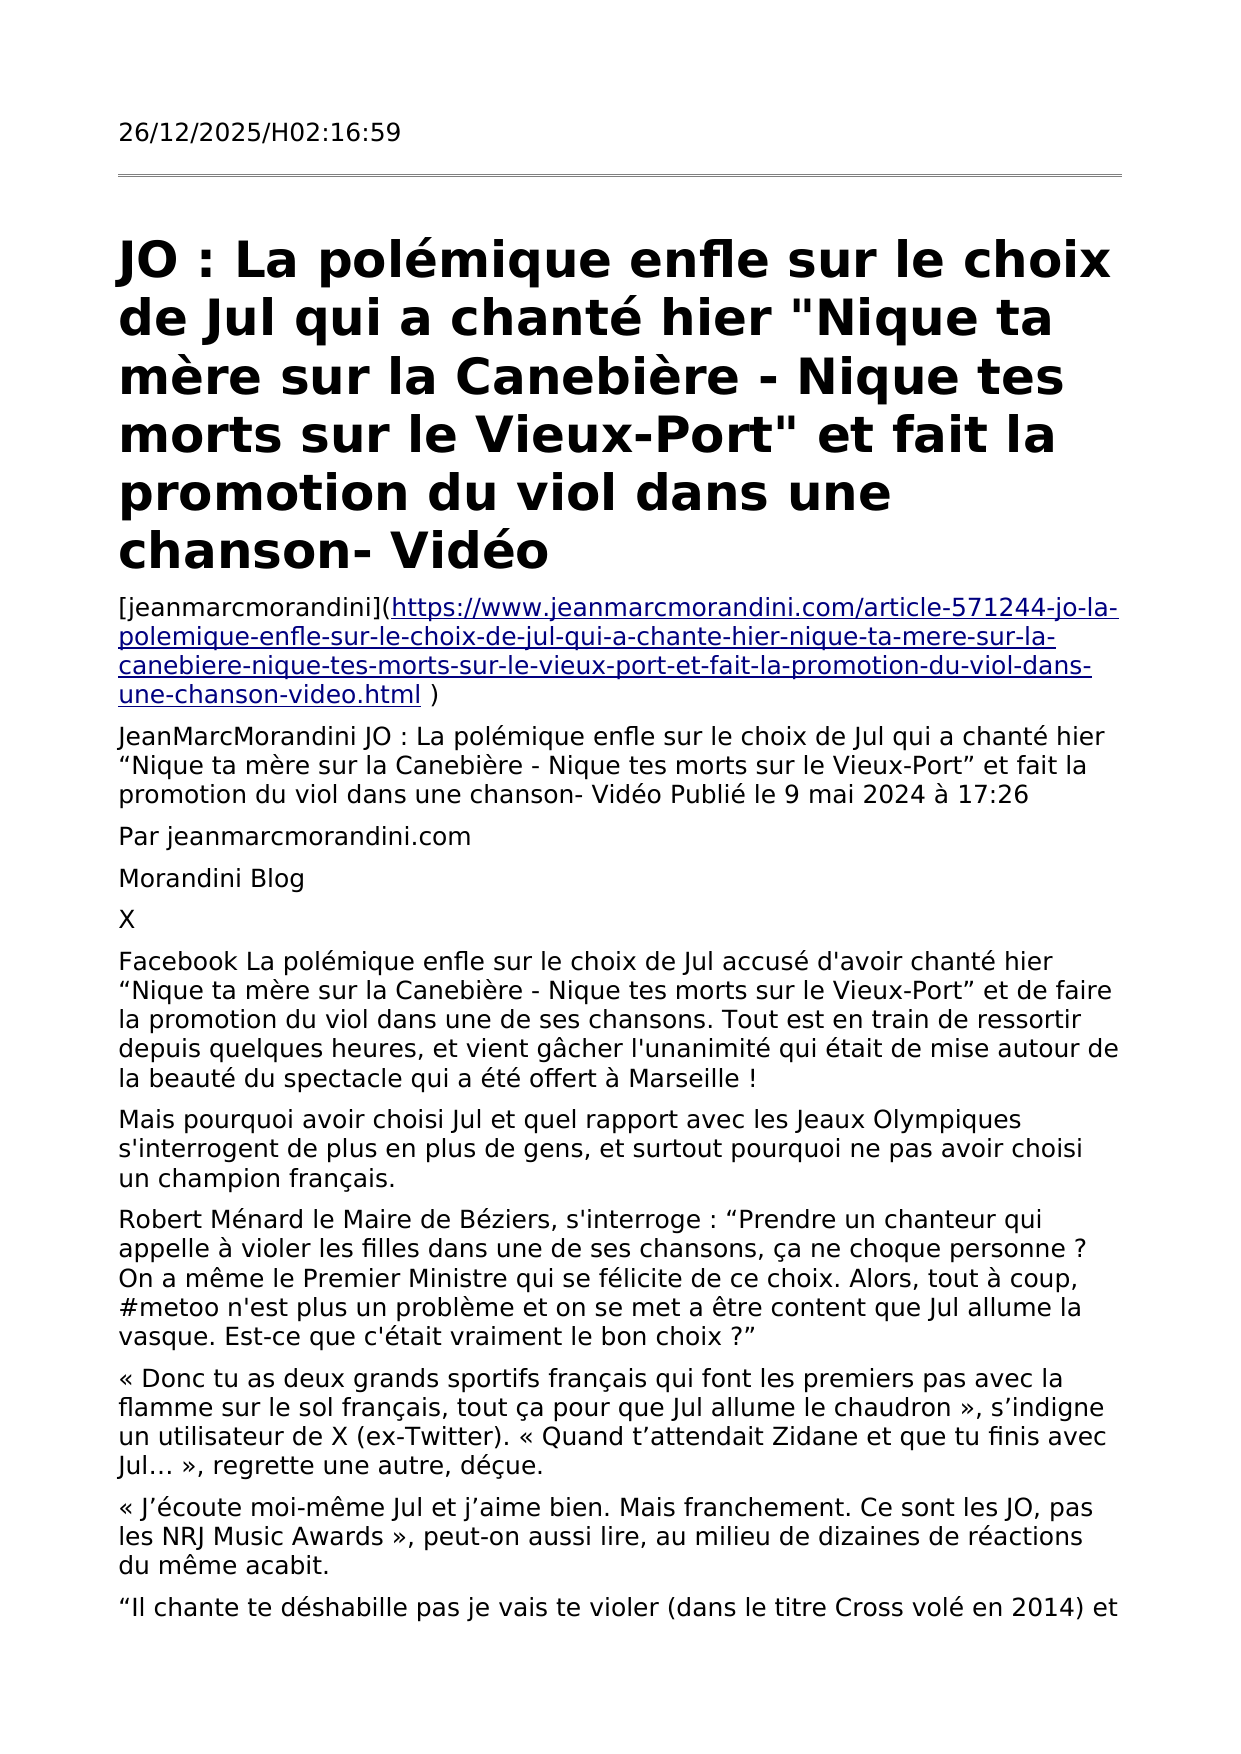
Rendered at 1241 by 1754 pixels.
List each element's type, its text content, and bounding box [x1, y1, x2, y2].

text Robert Ménard le Maire de Béziers, s'interroge : “Prendre un chanteur qui appelle à violer les filles dans une de ses chansons, ça ne choque personne ? On a même le Premier Ministre qui se félicite de ce choix. Alors, tout à coup, #metoo n'est plus un problème et on se met a être content que Jul allume la vasque. Est-ce que c'était vraiment le bon choix ?” [118, 1206, 1122, 1351]
text 26/12/2025/H02:16:59 [118, 118, 1122, 147]
subtitle JO : La polémique enfle sur le choix de Jul qui a chanté hier "Nique ta mère sur la Canebière - Nique tes morts sur le Vieux-Port" et fait la promotion du viol dans une chanson- Vidéo [118, 231, 1122, 581]
text Mais pourquoi avoir choisi Jul et quel rapport avec les Jeaux Olympiques s'interrogent de plus en plus de gens, et surtout pourquoi ne pas avoir choisi un champion français. [118, 1106, 1122, 1193]
text JeanMarcMorandini JO : La polémique enfle sur le choix de Jul qui a chanté hier “Nique ta mère sur la Canebière - Nique tes morts sur le Vieux-Port” et fait la promotion du viol dans une chanson- Vidéo Publié le 9 mai 2024 à 17:26 [118, 722, 1122, 810]
text Facebook La polémique enfle sur le choix de Jul accusé d'avoir chanté hier “Nique ta mère sur la Canebière - Nique tes morts sur le Vieux-Port” et de faire la promotion du viol dans une de ses chansons. Tout est en train de ressortir depuis quelques heures, et vient gâcher l'unanimité qui était de mise autour de la beauté du spectacle qui a été offert à Marseille ! [118, 947, 1122, 1093]
text Morandini Blog [118, 864, 1122, 893]
text [jeanmarcmorandini](https://www.jeanmarcmorandini.com/article-571244-jo-la-polemique-enfle-sur-le-choix-de-jul-qui-a-chante-hier-nique-ta-mere-sur-la-canebiere-nique-tes-morts-sur-le-vieux-port-et-fait-la-promotion-du-viol-dans-une-chanson-video.html ) [118, 593, 1122, 710]
text « Donc tu as deux grands sportifs français qui font les premiers pas avec la flamme sur le sol français, tout ça pour que Jul allume le chaudron », s’indigne un utilisateur de X (ex-Twitter). « Quand t’attendait Zidane et que tu finis avec Jul… », regrette une autre, déçue. [118, 1364, 1122, 1481]
text Par jeanmarcmorandini.com [118, 822, 1122, 851]
text « J’écoute moi-même Jul et j’aime bien. Mais franchement. Ce sont les JO, pas les NRJ Music Awards », peut-on aussi lire, au milieu de dizaines de réactions du même acabit. [118, 1493, 1122, 1581]
text “Il chante te déshabille pas je vais te violer (dans le titre Cross volé en 2014) et [118, 1593, 1122, 1622]
text X [118, 906, 1122, 935]
